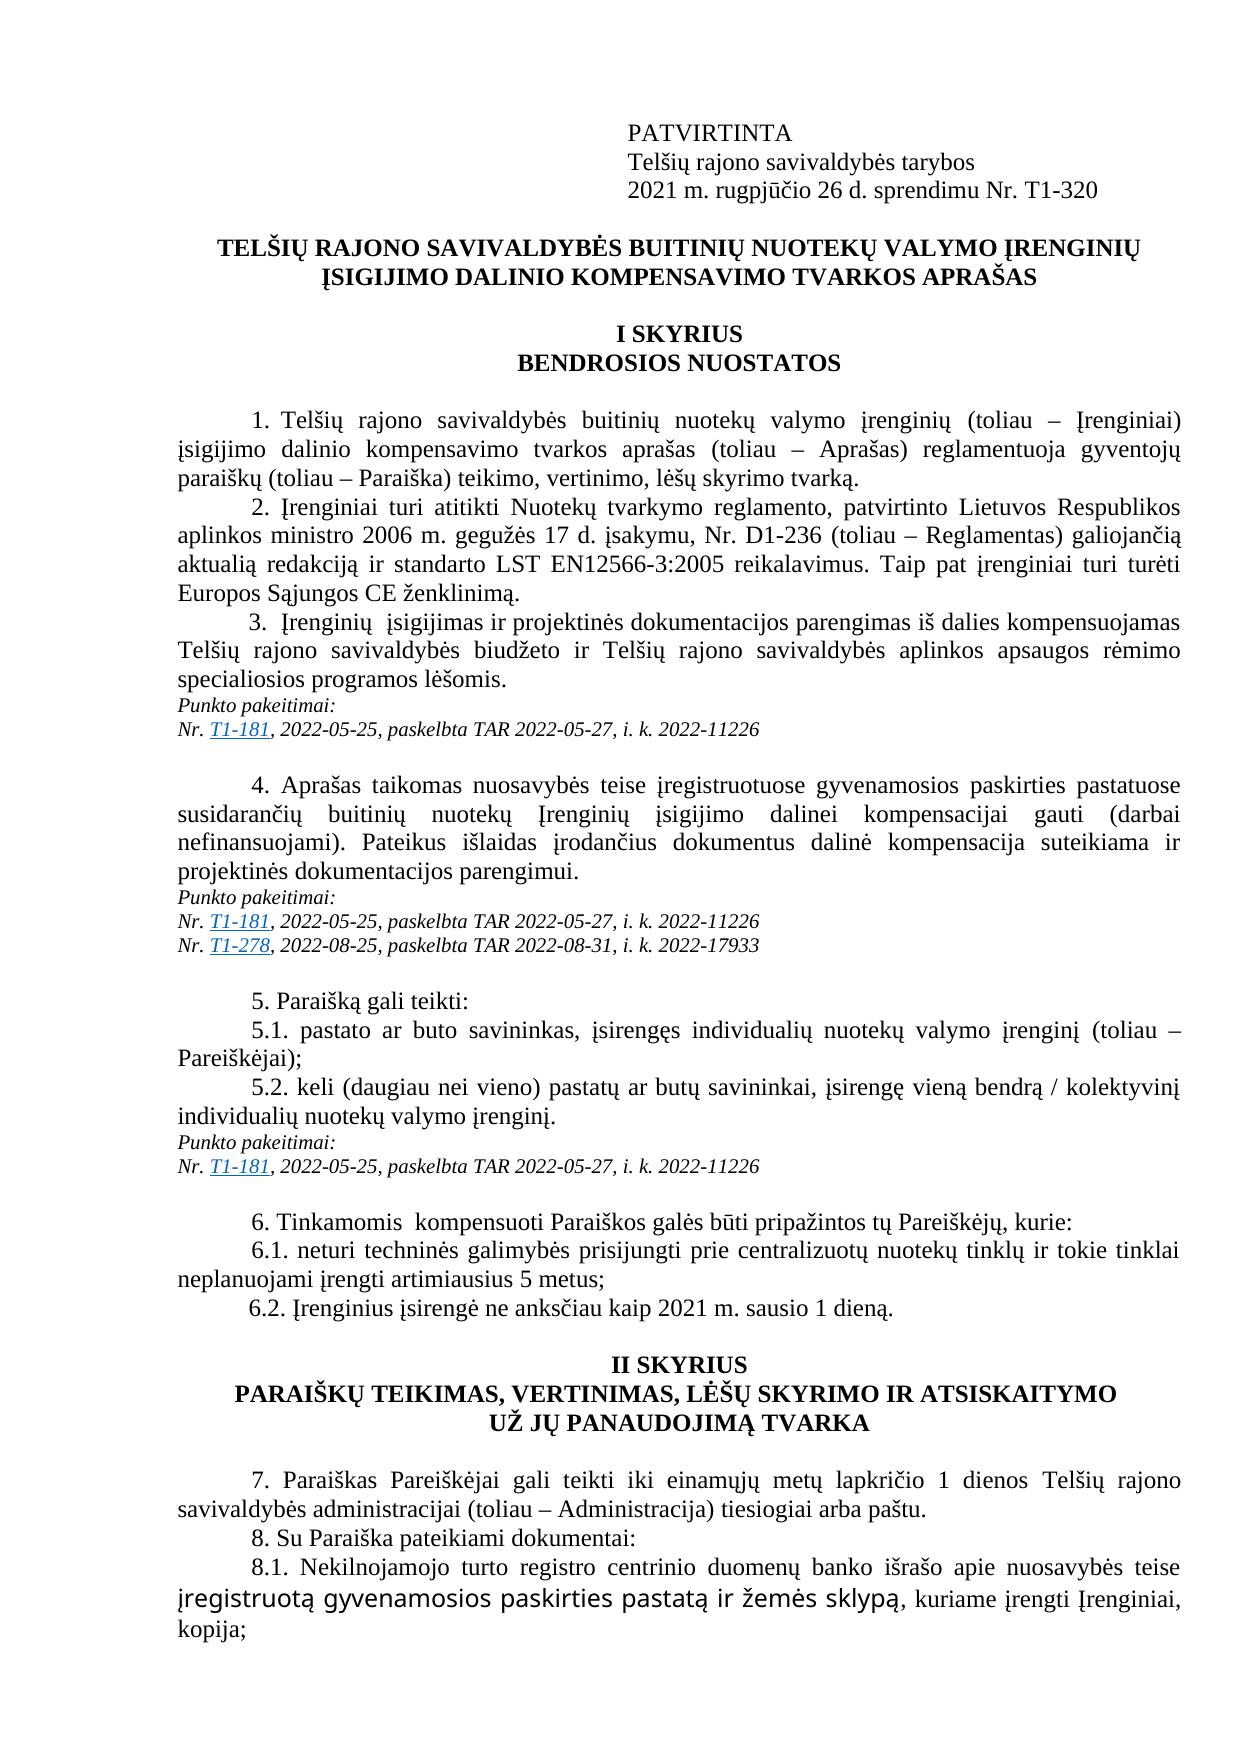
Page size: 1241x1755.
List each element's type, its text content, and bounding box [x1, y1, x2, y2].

text 5.1. pastato ar buto savininkas, įsirengęs individualių nuotekų valymo įrenginį (toliau – Pareiškėjai); [177, 1015, 1181, 1072]
text I SKYRIUS [177, 319, 1181, 348]
text 8.1. Nekilnojamojo turto registro centrinio duomenų banko išrašo apie nuosavybės teise įregistruotą gyvenamosios paskirties pastatą ir žemės sklypą, kuriame įrengti Įrenginiai, kopija; [177, 1552, 1181, 1643]
text 2. Įrenginiai turi atitikti Nuotekų tvarkymo reglamento, patvirtinto Lietuvos Respublikos aplinkos ministro 2006 m. gegužės 17 d. įsakymu, Nr. D1-236 (toliau – Reglamentas) galiojančią aktualią redakciją ir standarto LST EN12566-3:2005 reikalavimus. Taip pat įrenginiai turi turėti Europos Sąjungos CE ženklinimą. [177, 492, 1181, 607]
text Nr. T1-278, 2022-08-25, paskelbta TAR 2022-08-31, i. k. 2022-17933 [177, 933, 1181, 957]
text 6. Tinkamomis kompensuoti Paraiškos galės būti pripažintos tų Pareiškėjų, kurie: [177, 1207, 1181, 1235]
text 3. Įrenginių įsigijimas ir projektinės dokumentacijos parengimas iš dalies kompensuojamas Telšių rajono savivaldybės biudžeto ir Telšių rajono savivaldybės aplinkos apsaugos rėmimo specialiosios programos lėšomis. [177, 607, 1181, 693]
text Punkto pakeitimai: [177, 693, 1181, 717]
text 6.1. neturi techninės galimybės prisijungti prie centralizuotų nuotekų tinklų ir tokie tinklai neplanuojami įrengti artimiausius 5 metus; [177, 1235, 1181, 1293]
text Punkto pakeitimai: [177, 1130, 1181, 1154]
text 7. Paraiškas Pareiškėjai gali teikti iki einamųjų metų lapkričio 1 dienos Telšių rajono savivaldybės administracijai (toliau – Administracija) tiesiogiai arba paštu. [177, 1465, 1181, 1523]
text TELŠIŲ RAJONO SAVIVALDYBĖS BUITINIŲ NUOTEKŲ VALYMO ĮRENGINIŲ ĮSIGIJIMO DALINIO KOMPENSAVIMO TVARKOS APRAŠAS [177, 233, 1181, 291]
text II SKYRIUS [177, 1350, 1181, 1379]
text 1. Telšių rajono savivaldybės buitinių nuotekų valymo įrenginių (toliau – Įrenginiai) įsigijimo dalinio kompensavimo tvarkos aprašas (toliau – Aprašas) reglamentuoja gyventojų paraiškų (toliau – Paraiška) teikimo, vertinimo, lėšų skyrimo tvarką. [177, 406, 1181, 492]
text Nr. T1-181, 2022-05-25, paskelbta TAR 2022-05-27, i. k. 2022-11226 [177, 1154, 1181, 1178]
text 8. Su Paraiška pateikiami dokumentai: [177, 1523, 1181, 1552]
text Punkto pakeitimai: [177, 885, 1181, 909]
text 4. Aprašas taikomas nuosavybės teise įregistruotuose gyvenamosios paskirties pastatuose susidarančių buitinių nuotekų Įrenginių įsigijimo dalinei kompensacijai gauti (darbai nefinansuojami). Pateikus išlaidas įrodančius dokumentus dalinė kompensacija suteikiama ir projektinės dokumentacijos parengimui. [177, 770, 1181, 885]
text Telšių rajono savivaldybės tarybos [627, 147, 1181, 176]
text Nr. T1-181, 2022-05-25, paskelbta TAR 2022-05-27, i. k. 2022-11226 [177, 909, 1181, 933]
text 2021 m. rugpjūčio 26 d. sprendimu Nr. T1-320 [627, 176, 1181, 204]
text 6.2. Įrenginius įsirengė ne anksčiau kaip 2021 m. sausio 1 dieną. [177, 1293, 1181, 1322]
text UŽ JŲ PANAUDOJIMĄ TVARKA [177, 1408, 1181, 1437]
text PARAIŠKŲ TEIKIMAS, VERTINIMAS, LĖŠŲ SKYRIMO IR ATSISKAITYMO [177, 1379, 1181, 1408]
text 5.2. keli (daugiau nei vieno) pastatų ar butų savininkai, įsirengę vieną bendrą / kolektyvinį individualių nuotekų valymo įrenginį. [177, 1072, 1181, 1130]
text 5. Paraišką gali teikti: [177, 986, 1181, 1015]
text Nr. T1-181, 2022-05-25, paskelbta TAR 2022-05-27, i. k. 2022-11226 [177, 717, 1181, 741]
text BENDROSIOS NUOSTATOS [177, 348, 1181, 377]
text PATVIRTINTA [627, 118, 1181, 147]
